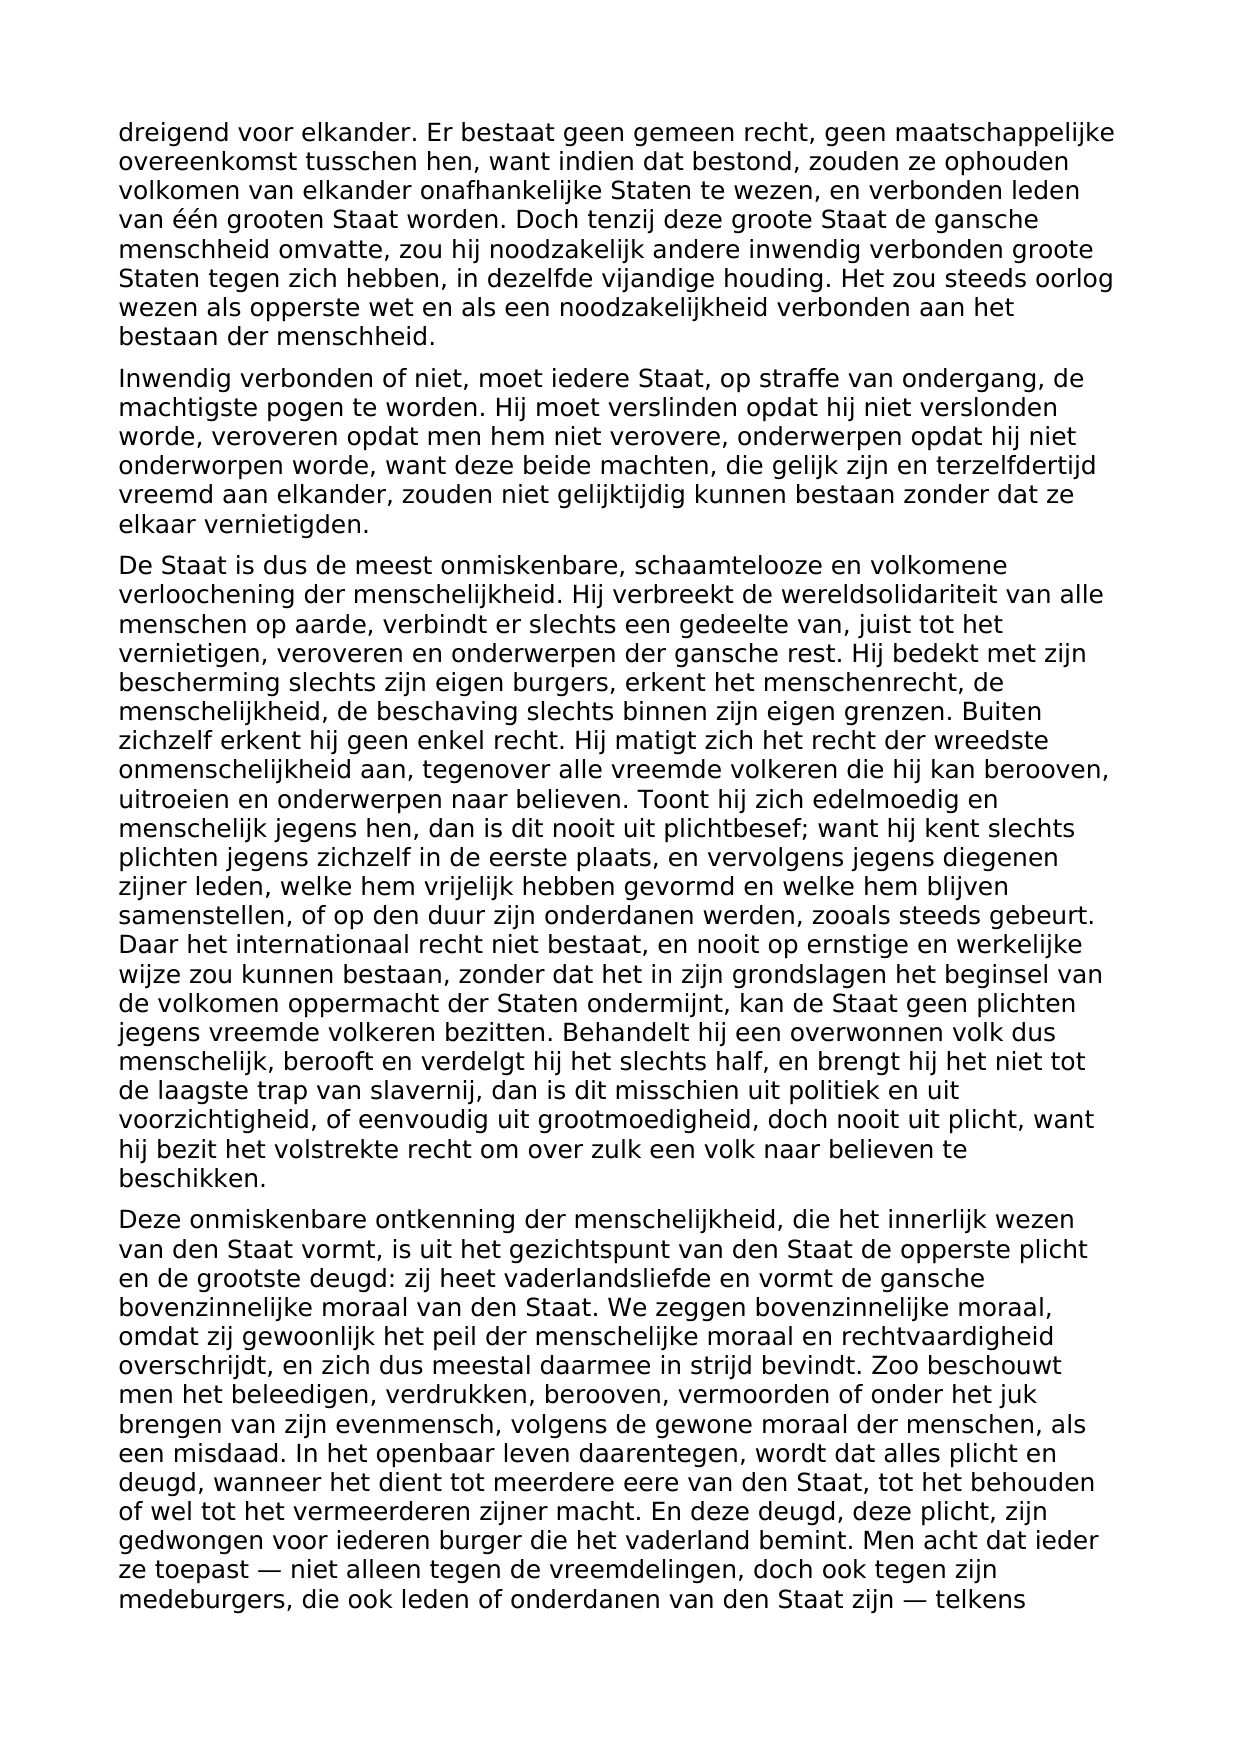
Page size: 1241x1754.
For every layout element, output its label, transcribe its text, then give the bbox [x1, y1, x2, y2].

text Inwendig verbonden of niet, moet iedere Staat, op straffe van ondergang, de machtigste pogen te worden. Hij moet verslinden opdat hij niet verslonden worde, veroveren opdat men hem niet verovere, onderwerpen opdat hij niet onderworpen worde, want deze beide machten, die gelijk zijn en terzelfdertijd vreemd aan elkander, zouden niet gelijktijdig kunnen bestaan zonder dat ze elkaar vernietigden. [118, 364, 1122, 539]
text De Staat is dus de meest onmiskenbare, schaamtelooze en volkomene verloochening der menschelijkheid. Hij verbreekt de wereldsolidariteit van alle menschen op aarde, verbindt er slechts een gedeelte van, juist tot het vernietigen, veroveren en onderwerpen der gansche rest. Hij bedekt met zijn bescherming slechts zijn eigen burgers, erkent het menschenrecht, de menschelijkheid, de beschaving slechts binnen zijn eigen grenzen. Buiten zichzelf erkent hij geen enkel recht. Hij matigt zich het recht der wreedste onmenschelijkheid aan, tegenover alle vreemde volkeren die hij kan berooven, uitroeien en onderwerpen naar believen. Toont hij zich edelmoedig en menschelijk jegens hen, dan is dit nooit uit plichtbesef; want hij kent slechts plichten jegens zichzelf in de eerste plaats, en vervolgens jegens diegenen zijner leden, welke hem vrijelijk hebben gevormd en welke hem blijven samenstellen, of op den duur zijn onderdanen werden, zooals steeds gebeurt. Daar het internationaal recht niet bestaat, en nooit op ernstige en werkelijke wijze zou kunnen bestaan, zonder dat het in zijn grondslagen het beginsel van de volkomen oppermacht der Staten ondermijnt, kan de Staat geen plichten jegens vreemde volkeren bezitten. Behandelt hij een overwonnen volk dus menschelijk, berooft en verdelgt hij het slechts half, en brengt hij het niet tot de laagste trap van slavernij, dan is dit misschien uit politiek en uit voorzichtigheid, of eenvoudig uit grootmoedigheid, doch nooit uit plicht, want hij bezit het volstrekte recht om over zulk een volk naar believen te beschikken. [118, 551, 1122, 1193]
text Deze onmiskenbare ontkenning der menschelijkheid, die het innerlijk wezen van den Staat vormt, is uit het gezichtspunt van den Staat de opperste plicht en de grootste deugd: zij heet vaderlandsliefde en vormt de gansche bovenzinnelijke moraal van den Staat. We zeggen bovenzinnelijke moraal, omdat zij gewoonlijk het peil der menschelijke moraal en rechtvaardigheid overschrijdt, en zich dus meestal daarmee in strijd bevindt. Zoo beschouwt men het beleedigen, verdrukken, berooven, vermoorden of onder het juk brengen van zijn evenmensch, volgens de gewone moraal der menschen, als een misdaad. In het openbaar leven daarentegen, wordt dat alles plicht en deugd, wanneer het dient tot meerdere eere van den Staat, tot het behouden of wel tot het vermeerderen zijner macht. En deze deugd, deze plicht, zijn gedwongen voor iederen burger die het vaderland bemint. Men acht dat ieder ze toepast — niet alleen tegen de vreemdelingen, doch ook tegen zijn medeburgers, die ook leden of onderdanen van den Staat zijn — telkens [118, 1206, 1122, 1614]
text dreigend voor elkander. Er bestaat geen gemeen recht, geen maatschappelijke overeenkomst tusschen hen, want indien dat bestond, zouden ze ophouden volkomen van elkander onafhankelijke Staten te wezen, en verbonden leden van één grooten Staat worden. Doch tenzij deze groote Staat de gansche menschheid omvatte, zou hij noodzakelijk andere inwendig verbonden groote Staten tegen zich hebben, in dezelfde vijandige houding. Het zou steeds oorlog wezen als opperste wet en als een noodzakelijkheid verbonden aan het bestaan der menschheid. [118, 118, 1122, 351]
